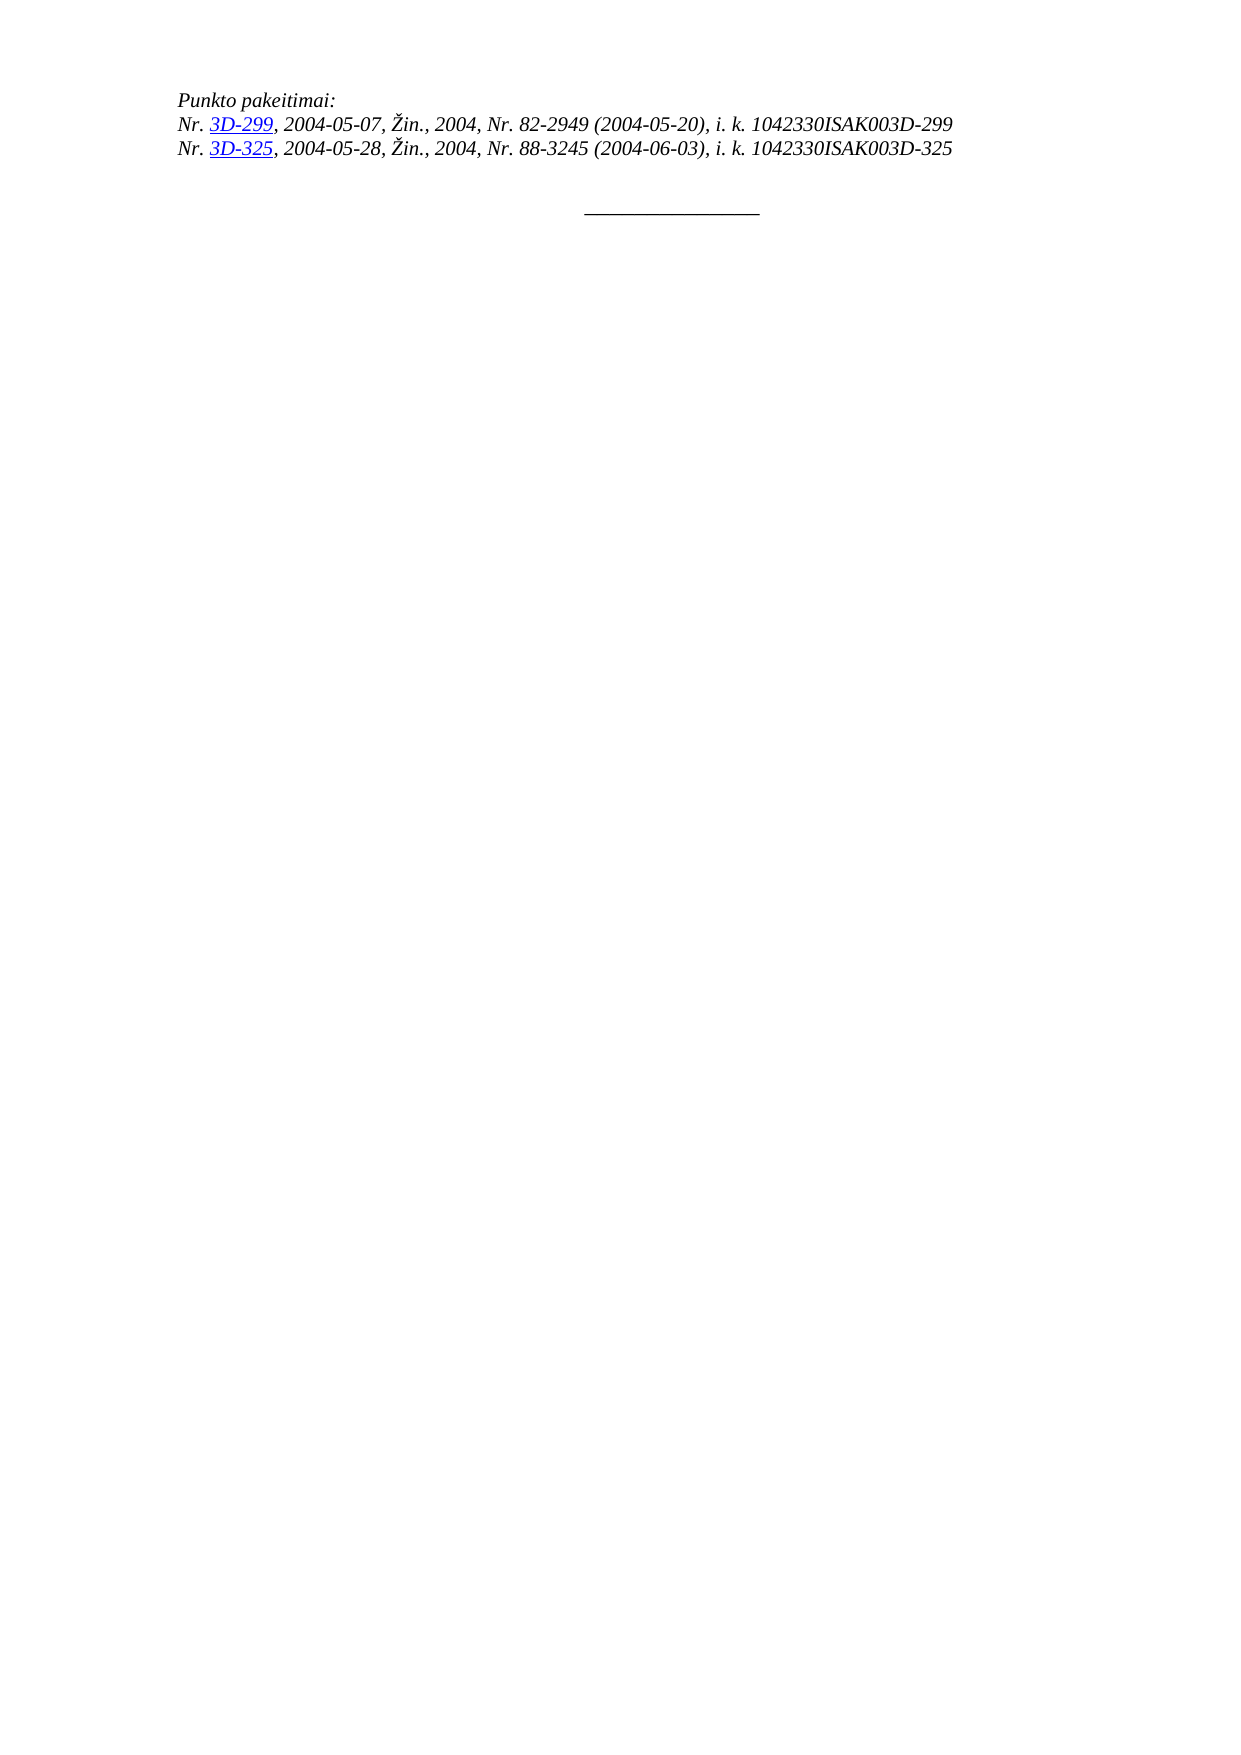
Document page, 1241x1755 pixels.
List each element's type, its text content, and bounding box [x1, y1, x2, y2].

text ______________ [177, 189, 1166, 217]
text Nr. 3D-299, 2004-05-07, Žin., 2004, Nr. 82-2949 (2004-05-20), i. k. 1042330ISAK003D-299 [177, 112, 1166, 136]
text Nr. 3D-325, 2004-05-28, Žin., 2004, Nr. 88-3245 (2004-06-03), i. k. 1042330ISAK003D-325 [177, 136, 1166, 160]
text Punkto pakeitimai: [177, 88, 1166, 112]
